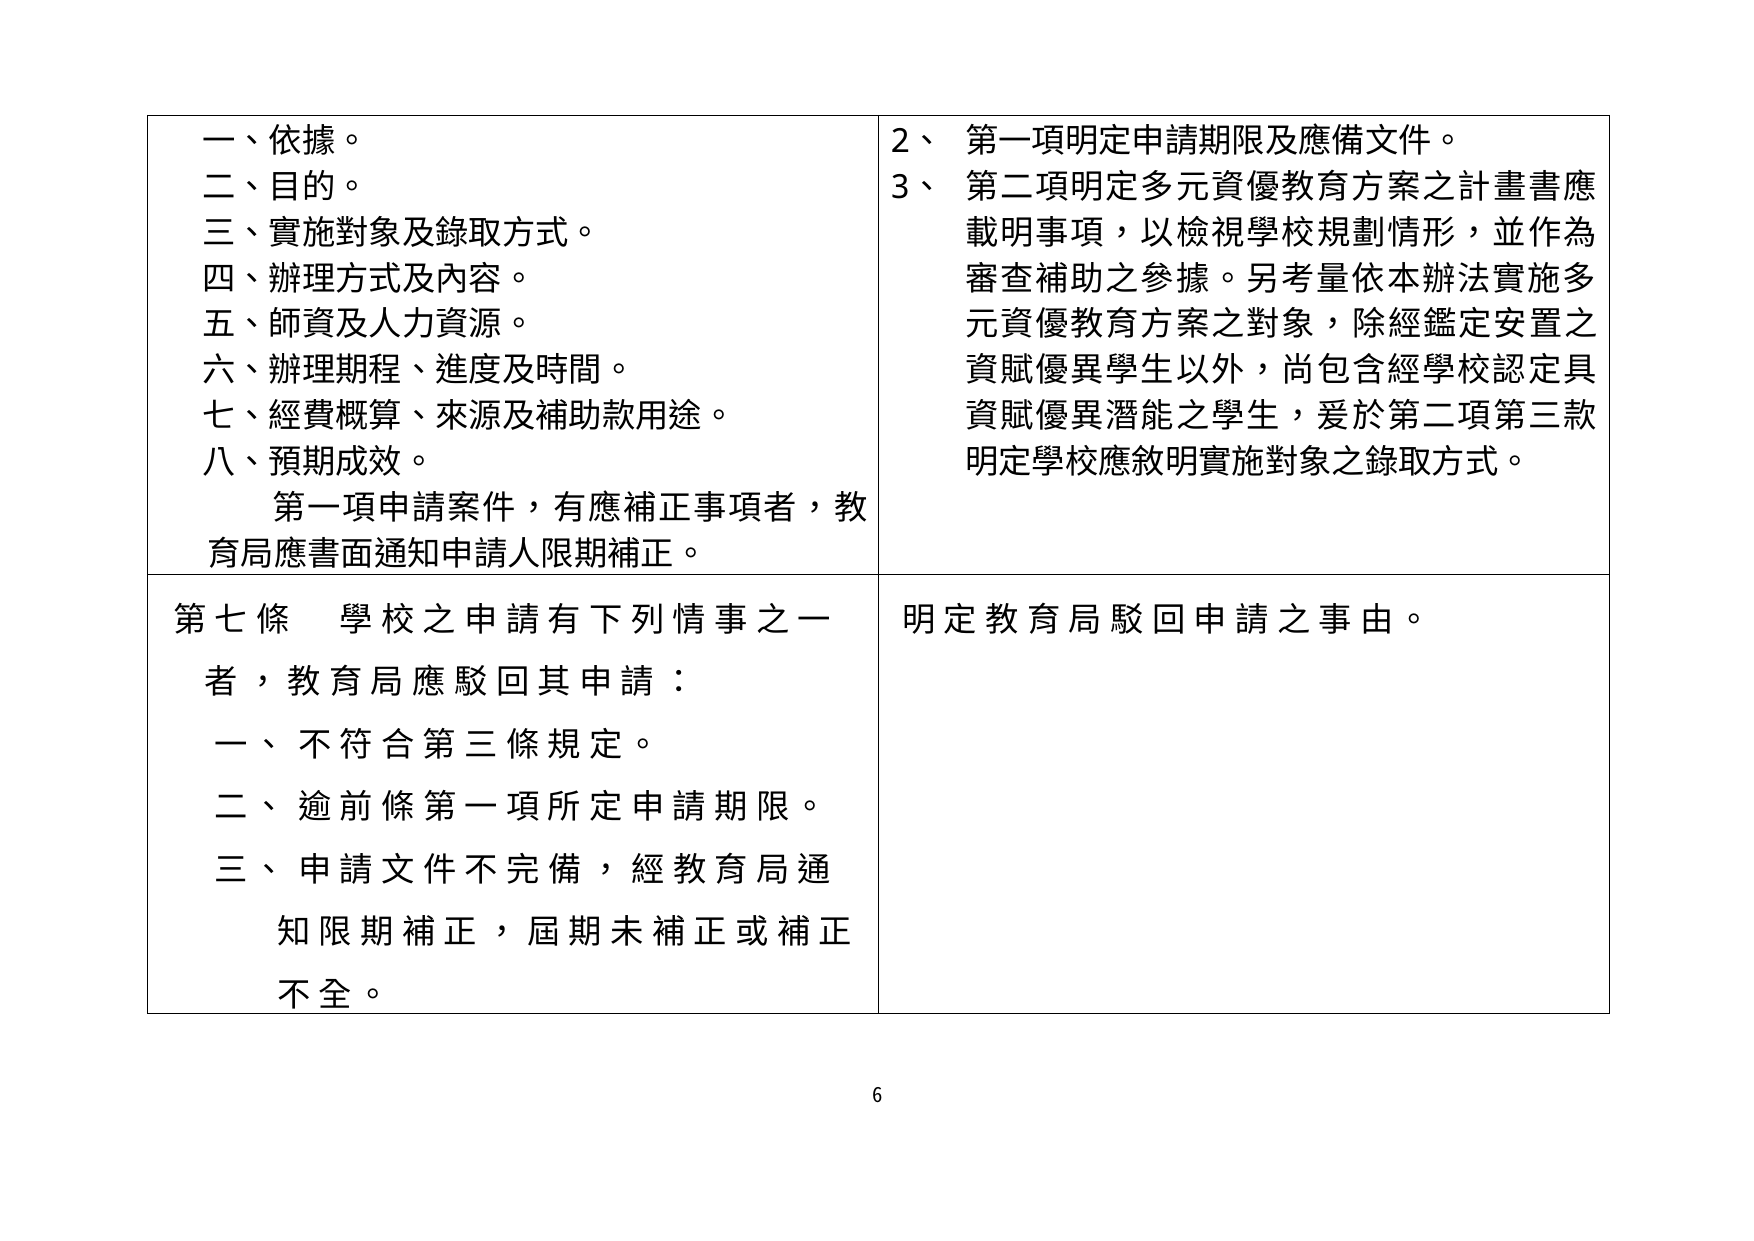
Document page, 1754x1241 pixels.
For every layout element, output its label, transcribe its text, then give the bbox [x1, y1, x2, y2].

table_cell 現行實務上，學校辦理多元資優教育方案無須經教育局核准，僅在學校有補助經費之需求時，始有向教育局提出申請之必要，爰本條係明定學校辦理多元資優教育方案申請經費補助之要件。 第一項明定申請期限及應備文件。 第二項明定多元資優教育方案之計畫書應載明事項，以檢視學校規劃情形，並作為審查補助之參據。另考量依本辦法實施多元資優教育方案之對象，除經鑑定安置之資賦優異學生以外，尚包含經學校認定具資賦優異潛能之學生，爰於第二項第三款明定學校應敘明實施對象之錄取方式。 [879, 116, 1609, 574]
table_cell 一、依據。 二、目的。 三、實施對象及錄取方式。 四、辦理方式及內容。 五、師資及人力資源。 六、辦理期程、進度及時間。 七、經費概算、來源及補助款用途。 八、預期成效。 第一項申請案件，有應補正事項者，教育局應書面通知申請人限期補正。 [148, 116, 878, 574]
table_cell 第七條 學校之申請有下列情事之一者，教育局應駁回其申請： 一、不符合第三條規定。 二、逾前條第一項所定申請期限。 三、申請文件不完備，經教育局通知限期補正，屆期未補正或補正不全。 [148, 575, 878, 1013]
table_cell 明定教育局駁回申請之事由。 [879, 575, 1609, 1013]
